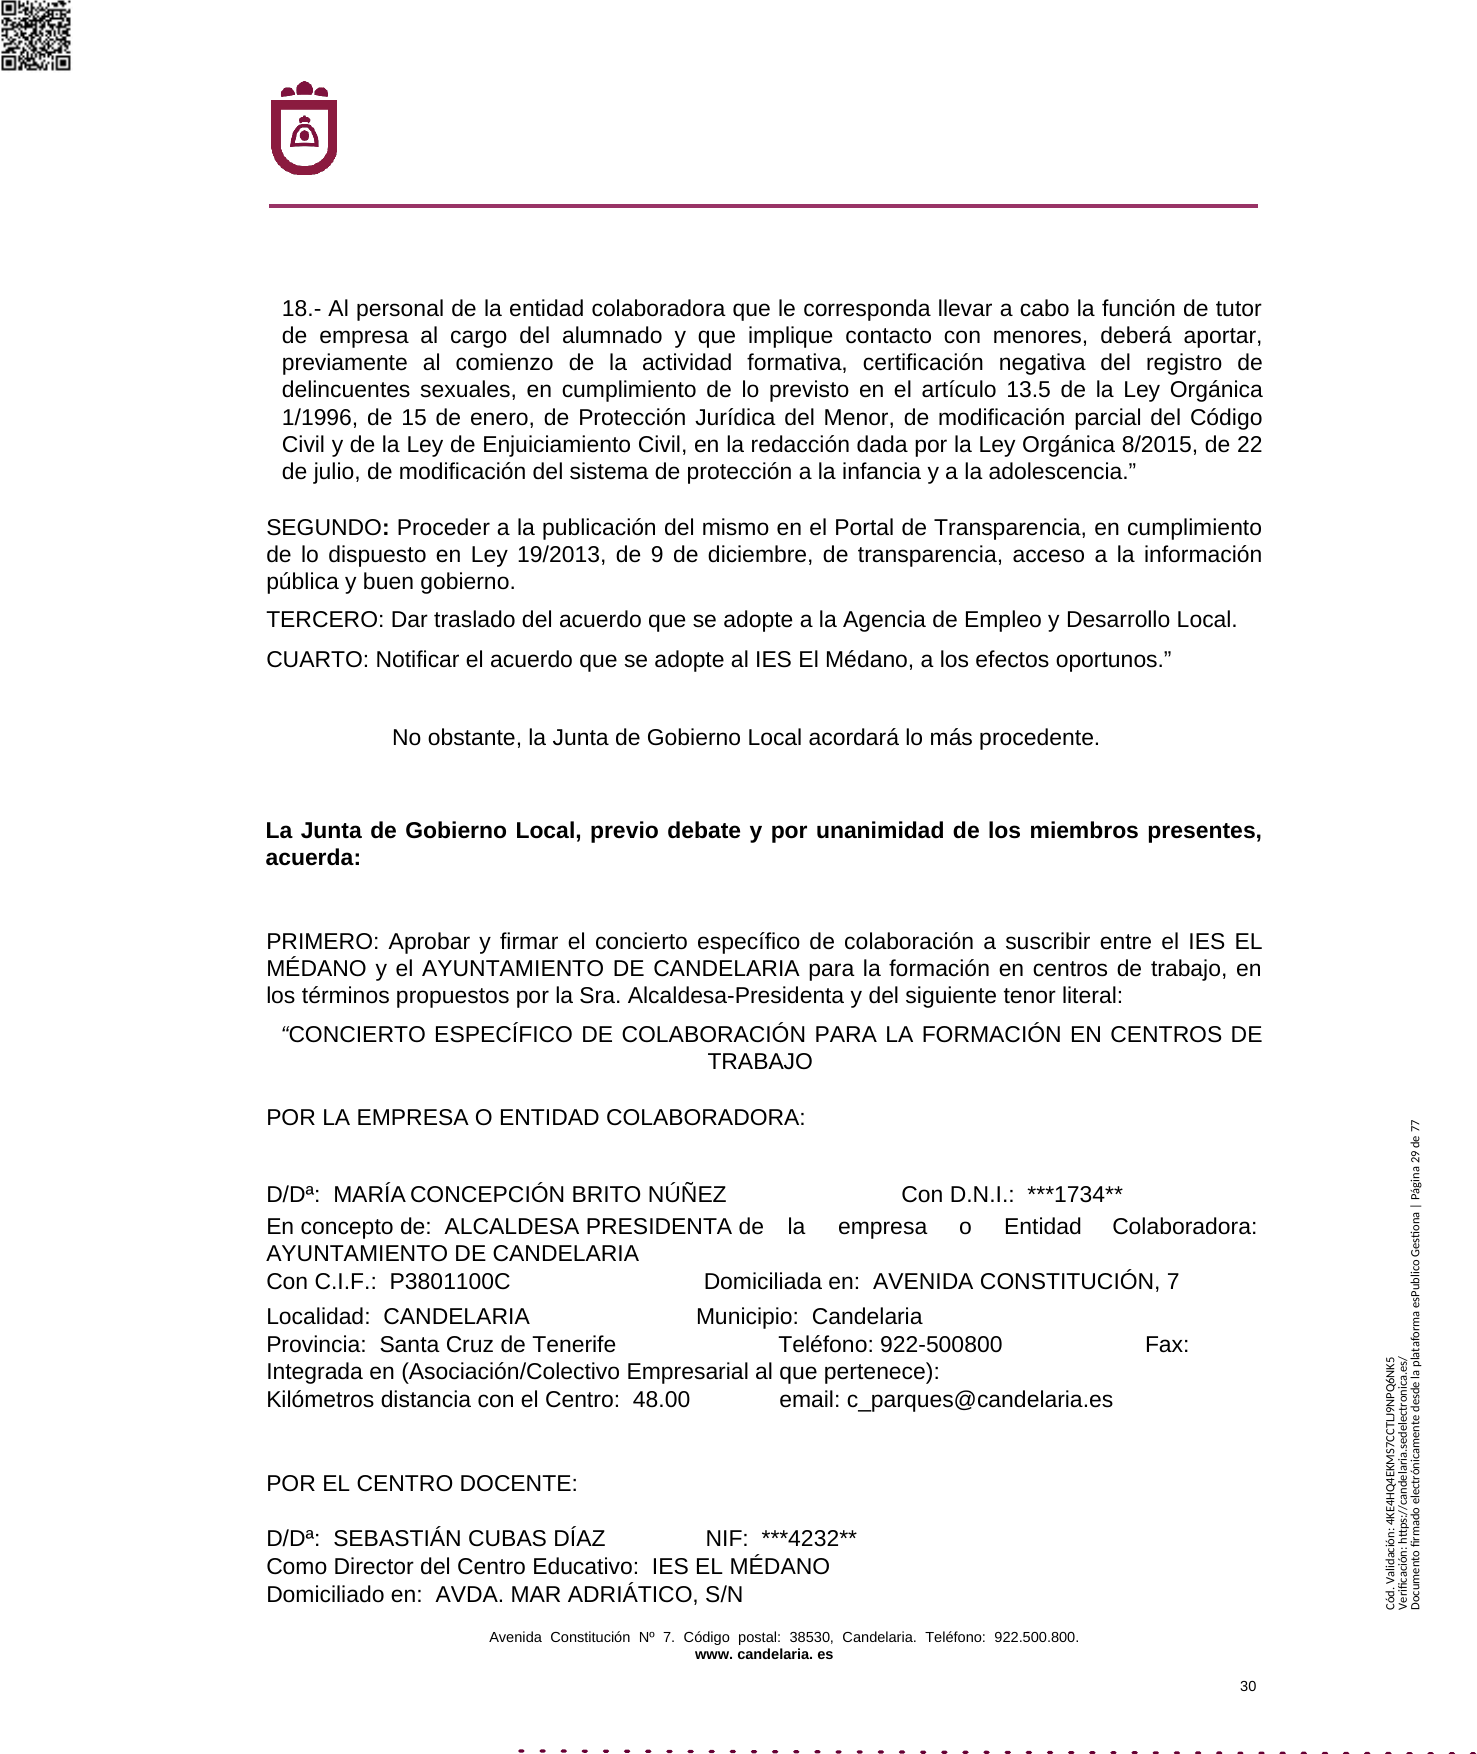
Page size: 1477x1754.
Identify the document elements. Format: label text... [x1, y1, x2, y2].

text AYUNTAMIENTO DE CANDELARIA [266, 1240, 1263, 1267]
text CUARTO: Notificar el acuerdo que se adopte al IES El Médano, a los efectos oportunos.” [266, 646, 1263, 673]
text D/Dª: SEBASTIÁN CUBAS DÍAZ NIF: ***4232** [266, 1525, 1270, 1552]
text Con C.I.F.: P3801100C Domiciliada en: AVENIDA CONSTITUCIÓN, 7 [266, 1268, 1270, 1294]
text POR EL CENTRO DOCENTE: [266, 1469, 1263, 1496]
text 18.- Al personal de la entidad colaboradora que le corresponda llevar a cabo la función de tutor de empresa al cargo del alumnado y que implique contacto con menores, deberá aportar, previamente al comienzo de la actividad formativa, certificación negativa del registro de delincuentes sexuales, en cumplimiento de lo previsto en el artículo 13.5 de la Ley Orgánica 1/1996, de 15 de enero, de Protección Jurídica del Menor, de modificación parcial del Código Civil y de la Ley de Enjuiciamiento Civil, en la redacción dada por la Ley Orgánica 8/2015, de 22 de julio, de modificación del sistema de protección a la infancia y a la adolescencia.” [282, 295, 1263, 484]
text Integrada en (Asociación/Colectivo Empresarial al que pertenece): [266, 1358, 1263, 1384]
text Domiciliado en: AVDA. MAR ADRIÁTICO, S/N [266, 1581, 1263, 1607]
text Localidad: CANDELARIA Municipio: Candelaria [266, 1303, 1270, 1329]
text POR LA EMPRESA O ENTIDAD COLABORADORA: [266, 1104, 1263, 1130]
text TERCERO: Dar traslado del acuerdo que se adopte a la Agencia de Empleo y Desarrollo Local. [266, 606, 1263, 632]
text SEGUNDO: Proceder a la publicación del mismo en el Portal de Transparencia, en cumplimiento de lo dispuesto en Ley 19/2013, de 9 de diciembre, de transparencia, acceso a la información pública y buen gobierno. [266, 513, 1263, 594]
text “CONCIERTO ESPECÍFICO DE COLABORACIÓN PARA LA FORMACIÓN EN CENTROS DE TRABAJO [281, 1021, 1263, 1074]
text Como Director del Centro Educativo: IES EL MÉDANO [266, 1553, 1263, 1579]
text PRIMERO: Aprobar y firmar el concierto específico de colaboración a suscribir entre el IES EL MÉDANO y el AYUNTAMIENTO DE CANDELARIA para la formación en centros de trabajo, en los términos propuestos por la Sra. Alcaldesa-Presidenta y del siguiente tenor literal: [266, 928, 1263, 1009]
text La Junta de Gobierno Local, previo debate y por unanimidad de los miembros presentes, acuerda: [265, 817, 1264, 871]
text En concepto de: ALCALDESA PRESIDENTA de la empresa o Entidad Colaboradora: [266, 1213, 1270, 1239]
text No obstante, la Junta de Gobierno Local acordará lo más procedente. [341, 723, 1263, 750]
text Provincia: Santa Cruz de Tenerife Teléfono: 922-500800 Fax: [266, 1331, 1270, 1357]
text D/Dª: MARÍA CONCEPCIÓN BRITO NÚÑEZ Con D.N.I.: ***1734** [266, 1181, 1270, 1207]
text Kilómetros distancia con el Centro: 48.00 email: c_parques@candelaria.es [266, 1386, 1270, 1412]
